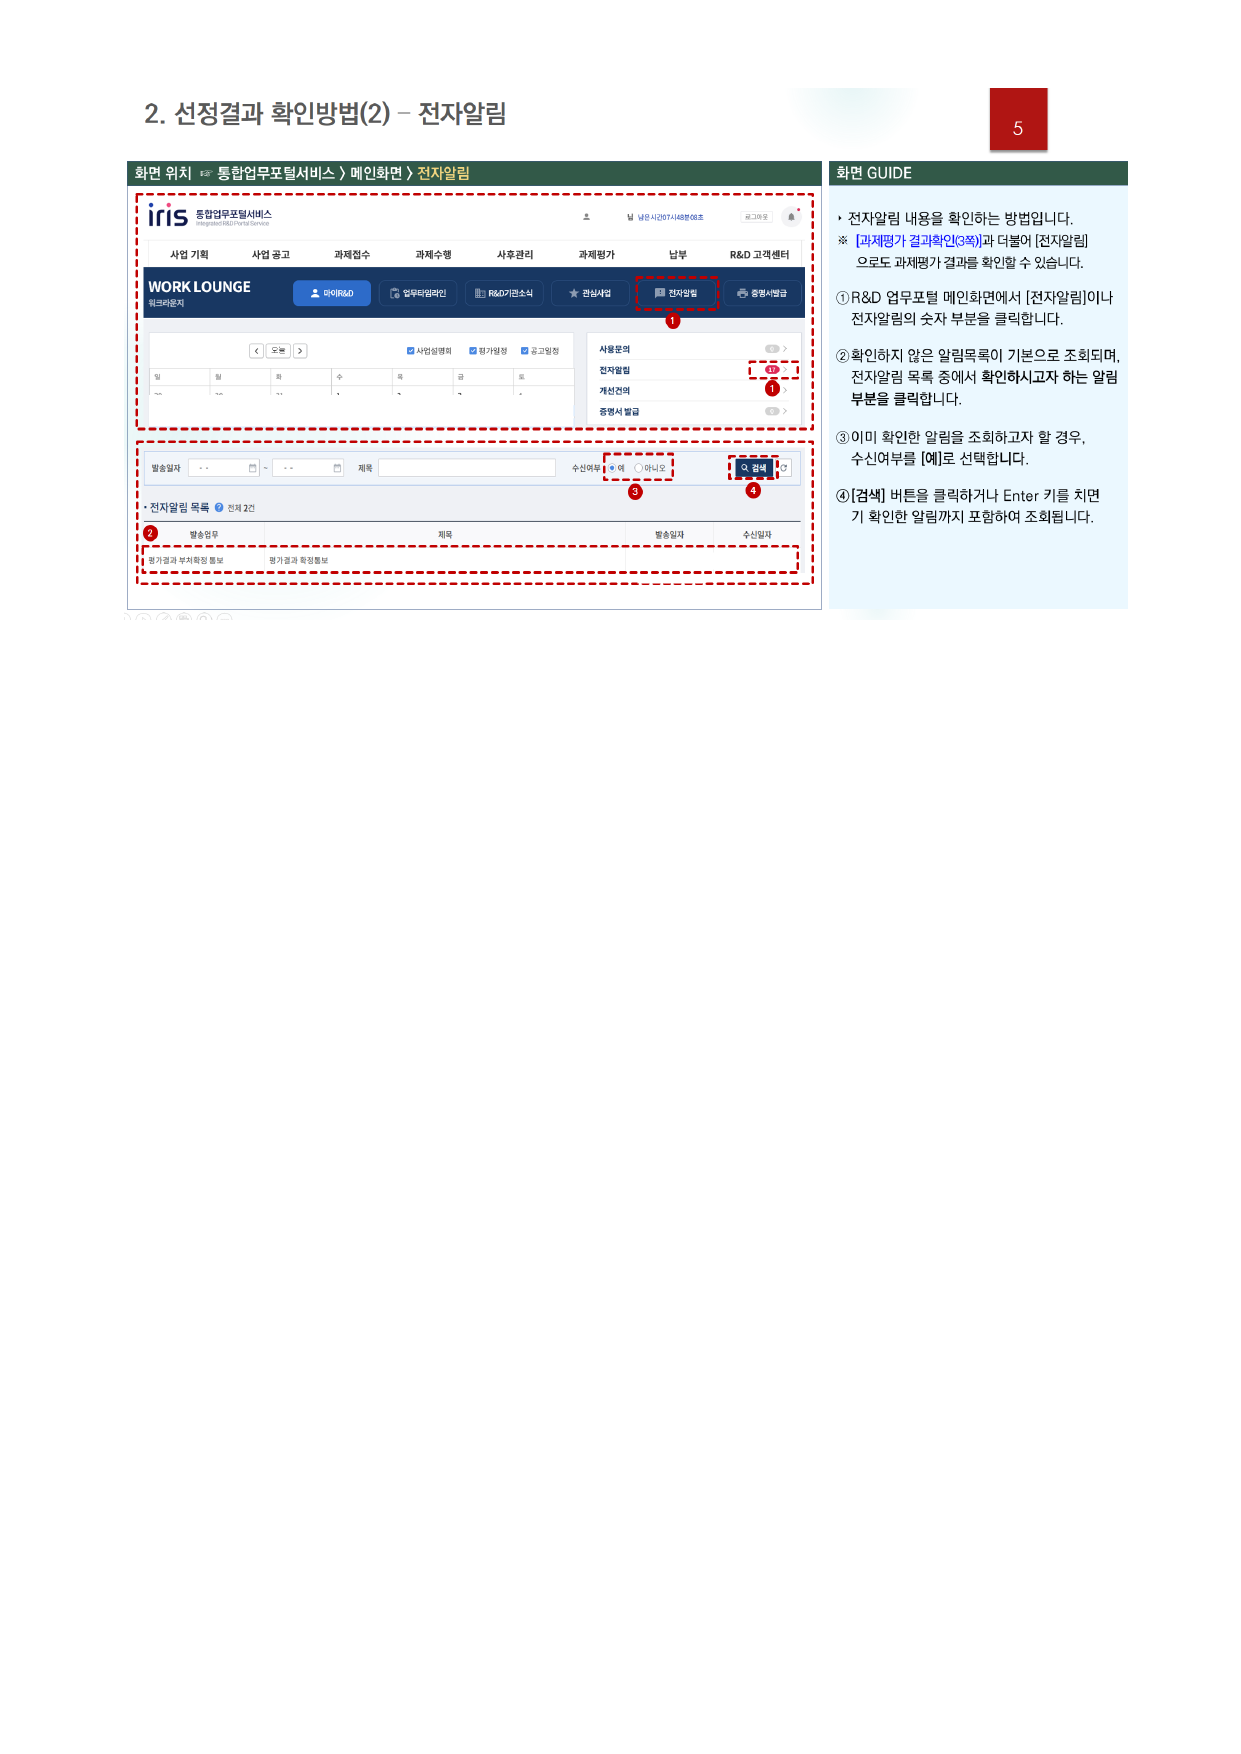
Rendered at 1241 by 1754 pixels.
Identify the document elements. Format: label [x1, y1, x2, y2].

picture [124, 88, 1128, 620]
